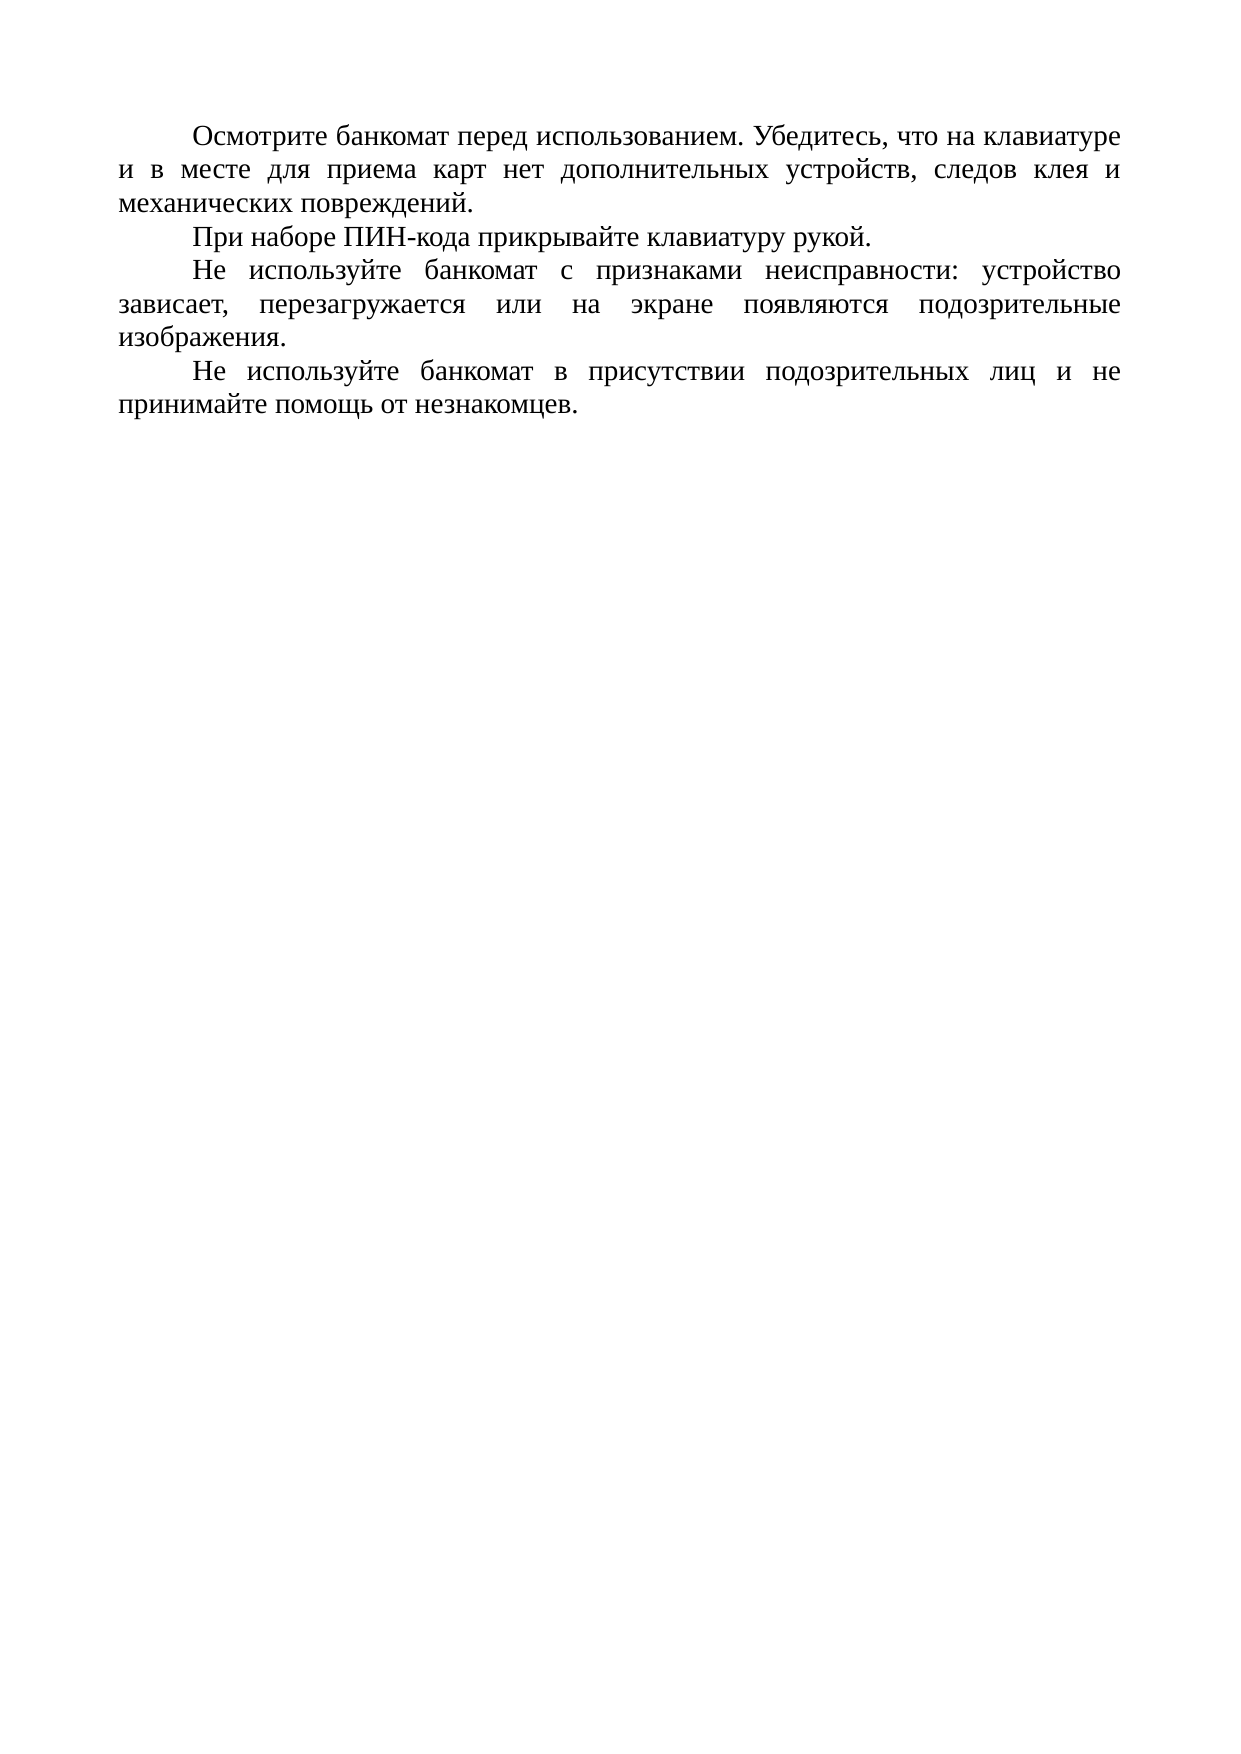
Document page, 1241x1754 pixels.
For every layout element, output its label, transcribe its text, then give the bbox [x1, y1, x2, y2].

text Не используйте банкомат в присутствии подозрительных лиц и не принимайте помощь от незнакомцев. [118, 353, 1122, 420]
text При наборе ПИН-кода прикрывайте клавиатуру рукой. [118, 219, 1122, 252]
text Осмотрите банкомат перед использованием. Убедитесь, что на клавиатуре и в месте для приема карт нет дополнительных устройств, следов клея и механических повреждений. [118, 118, 1122, 219]
text Не используйте банкомат с признаками неисправности: устройство зависает, перезагружается или на экране появляются подозрительные изображения. [118, 252, 1122, 353]
